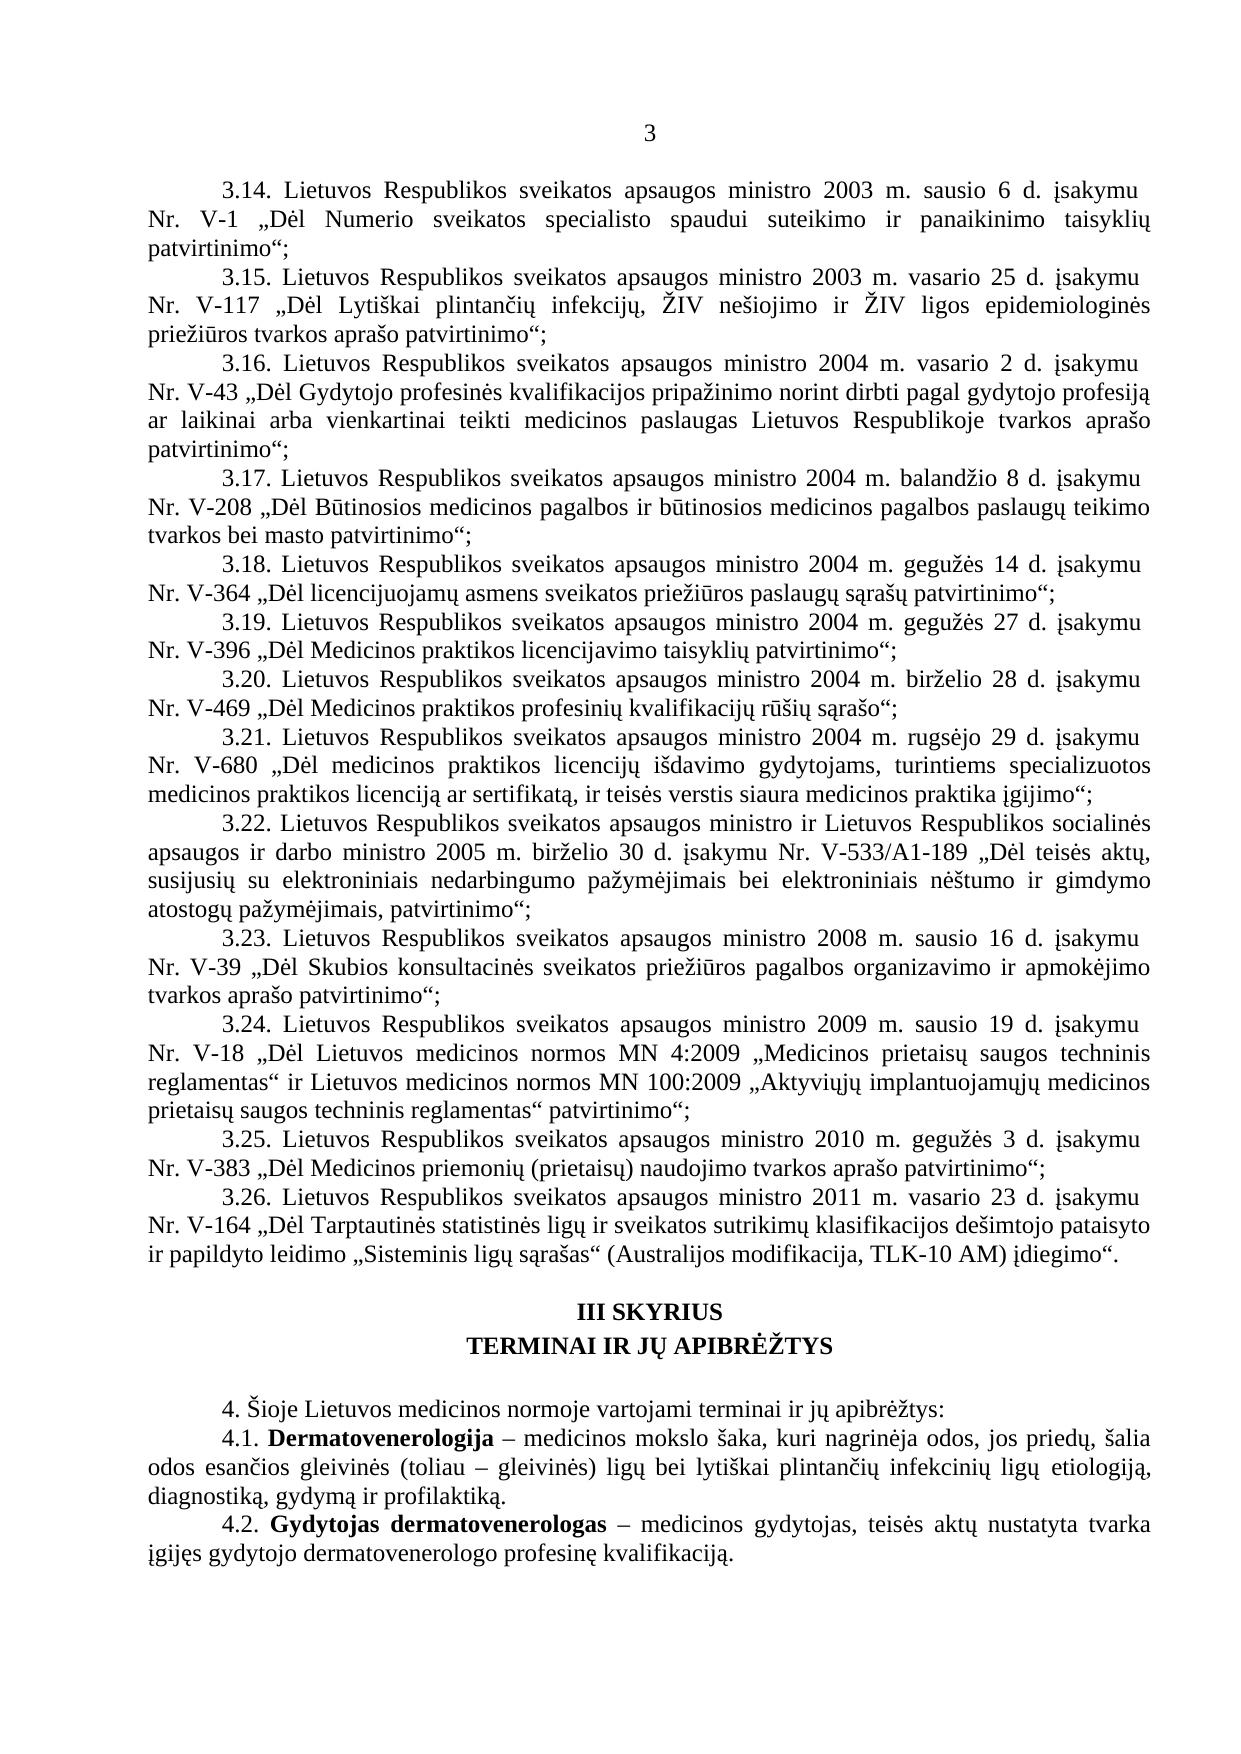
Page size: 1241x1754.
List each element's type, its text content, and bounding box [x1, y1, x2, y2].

text 4.2. Gydytojas dermatovenerologas – medicinos gydytojas, teisės aktų nustatyta tvarka įgijęs gydytojo dermatovenerologo profesinę kvalifikaciją. [148, 1509, 1152, 1567]
text 3.20. Lietuvos Respublikos sveikatos apsaugos ministro 2004 m. birželio 28 d. įsakymu Nr. V-469 „Dėl Medicinos praktikos profesinių kvalifikacijų rūšių sąrašo“; [148, 664, 1152, 722]
text 4. Šioje Lietuvos medicinos normoje vartojami terminai ir jų apibrėžtys: [148, 1394, 1152, 1423]
text 3.15. Lietuvos Respublikos sveikatos apsaugos ministro 2003 m. vasario 25 d. įsakymu Nr. V-117 „Dėl Lytiškai plintančių infekcijų, ŽIV nešiojimo ir ŽIV ligos epidemiologinės priežiūros tvarkos aprašo patvirtinimo“; [148, 262, 1152, 348]
text 3.17. Lietuvos Respublikos sveikatos apsaugos ministro 2004 m. balandžio 8 d. įsakymu Nr. V-208 „Dėl Būtinosios medicinos pagalbos ir būtinosios medicinos pagalbos paslaugų teikimo tvarkos bei masto patvirtinimo“; [148, 463, 1152, 549]
text 3.21. Lietuvos Respublikos sveikatos apsaugos ministro 2004 m. rugsėjo 29 d. įsakymu Nr. V-680 „Dėl medicinos praktikos licencijų išdavimo gydytojams, turintiems specializuotos medicinos praktikos licenciją ar sertifikatą, ir teisės verstis siaura medicinos praktika įgijimo“; [148, 722, 1152, 808]
text TERMINAI IR JŲ APIBRĖŽTYS [148, 1331, 1152, 1360]
text 3.26. Lietuvos Respublikos sveikatos apsaugos ministro 2011 m. vasario 23 d. įsakymu Nr. V-164 „Dėl Tarptautinės statistinės ligų ir sveikatos sutrikimų klasifikacijos dešimtojo pataisyto ir papildyto leidimo „Sisteminis ligų sąrašas“ (Australijos modifikacija, TLK-10 AM) įdiegimo“. [148, 1182, 1152, 1268]
text 3.18. Lietuvos Respublikos sveikatos apsaugos ministro 2004 m. gegužės 14 d. įsakymu Nr. V-364 „Dėl licencijuojamų asmens sveikatos priežiūros paslaugų sąrašų patvirtinimo“; [148, 549, 1152, 607]
text 3.19. Lietuvos Respublikos sveikatos apsaugos ministro 2004 m. gegužės 27 d. įsakymu Nr. V-396 „Dėl Medicinos praktikos licencijavimo taisyklių patvirtinimo“; [148, 607, 1152, 664]
text 3.24. Lietuvos Respublikos sveikatos apsaugos ministro 2009 m. sausio 19 d. įsakymu Nr. V-18 „Dėl Lietuvos medicinos normos MN 4:2009 „Medicinos prietaisų saugos techninis reglamentas“ ir Lietuvos medicinos normos MN 100:2009 „Aktyviųjų implantuojamųjų medicinos prietaisų saugos techninis reglamentas“ patvirtinimo“; [148, 1009, 1152, 1124]
text 4.1. Dermatovenerologija – medicinos mokslo šaka, kuri nagrinėja odos, jos priedų, šalia odos esančios gleivinės (toliau – gleivinės) ligų bei lytiškai plintančių infekcinių ligų etiologiją, diagnostiką, gydymą ir profilaktiką. [148, 1423, 1152, 1509]
text 3.25. Lietuvos Respublikos sveikatos apsaugos ministro 2010 m. gegužės 3 d. įsakymu Nr. V-383 „Dėl Medicinos priemonių (prietaisų) naudojimo tvarkos aprašo patvirtinimo“; [148, 1124, 1152, 1182]
text 3.22. Lietuvos Respublikos sveikatos apsaugos ministro ir Lietuvos Respublikos socialinės apsaugos ir darbo ministro 2005 m. birželio 30 d. įsakymu Nr. V-533/A1-189 „Dėl teisės aktų, susijusių su elektroniniais nedarbingumo pažymėjimais bei elektroniniais nėštumo ir gimdymo atostogų pažymėjimais, patvirtinimo“; [148, 808, 1152, 923]
text 3.16. Lietuvos Respublikos sveikatos apsaugos ministro 2004 m. vasario 2 d. įsakymu Nr. V-43 „Dėl Gydytojo profesinės kvalifikacijos pripažinimo norint dirbti pagal gydytojo profesiją ar laikinai arba vienkartinai teikti medicinos paslaugas Lietuvos Respublikoje tvarkos aprašo patvirtinimo“; [148, 348, 1152, 463]
text 3.23. Lietuvos Respublikos sveikatos apsaugos ministro 2008 m. sausio 16 d. įsakymu Nr. V-39 „Dėl Skubios konsultacinės sveikatos priežiūros pagalbos organizavimo ir apmokėjimo tvarkos aprašo patvirtinimo“; [148, 923, 1152, 1009]
text 3.14. Lietuvos Respublikos sveikatos apsaugos ministro 2003 m. sausio 6 d. įsakymu Nr. V-1 „Dėl Numerio sveikatos specialisto spaudui suteikimo ir panaikinimo taisyklių patvirtinimo“; [148, 176, 1152, 262]
text III SKYRIUS [148, 1297, 1152, 1326]
